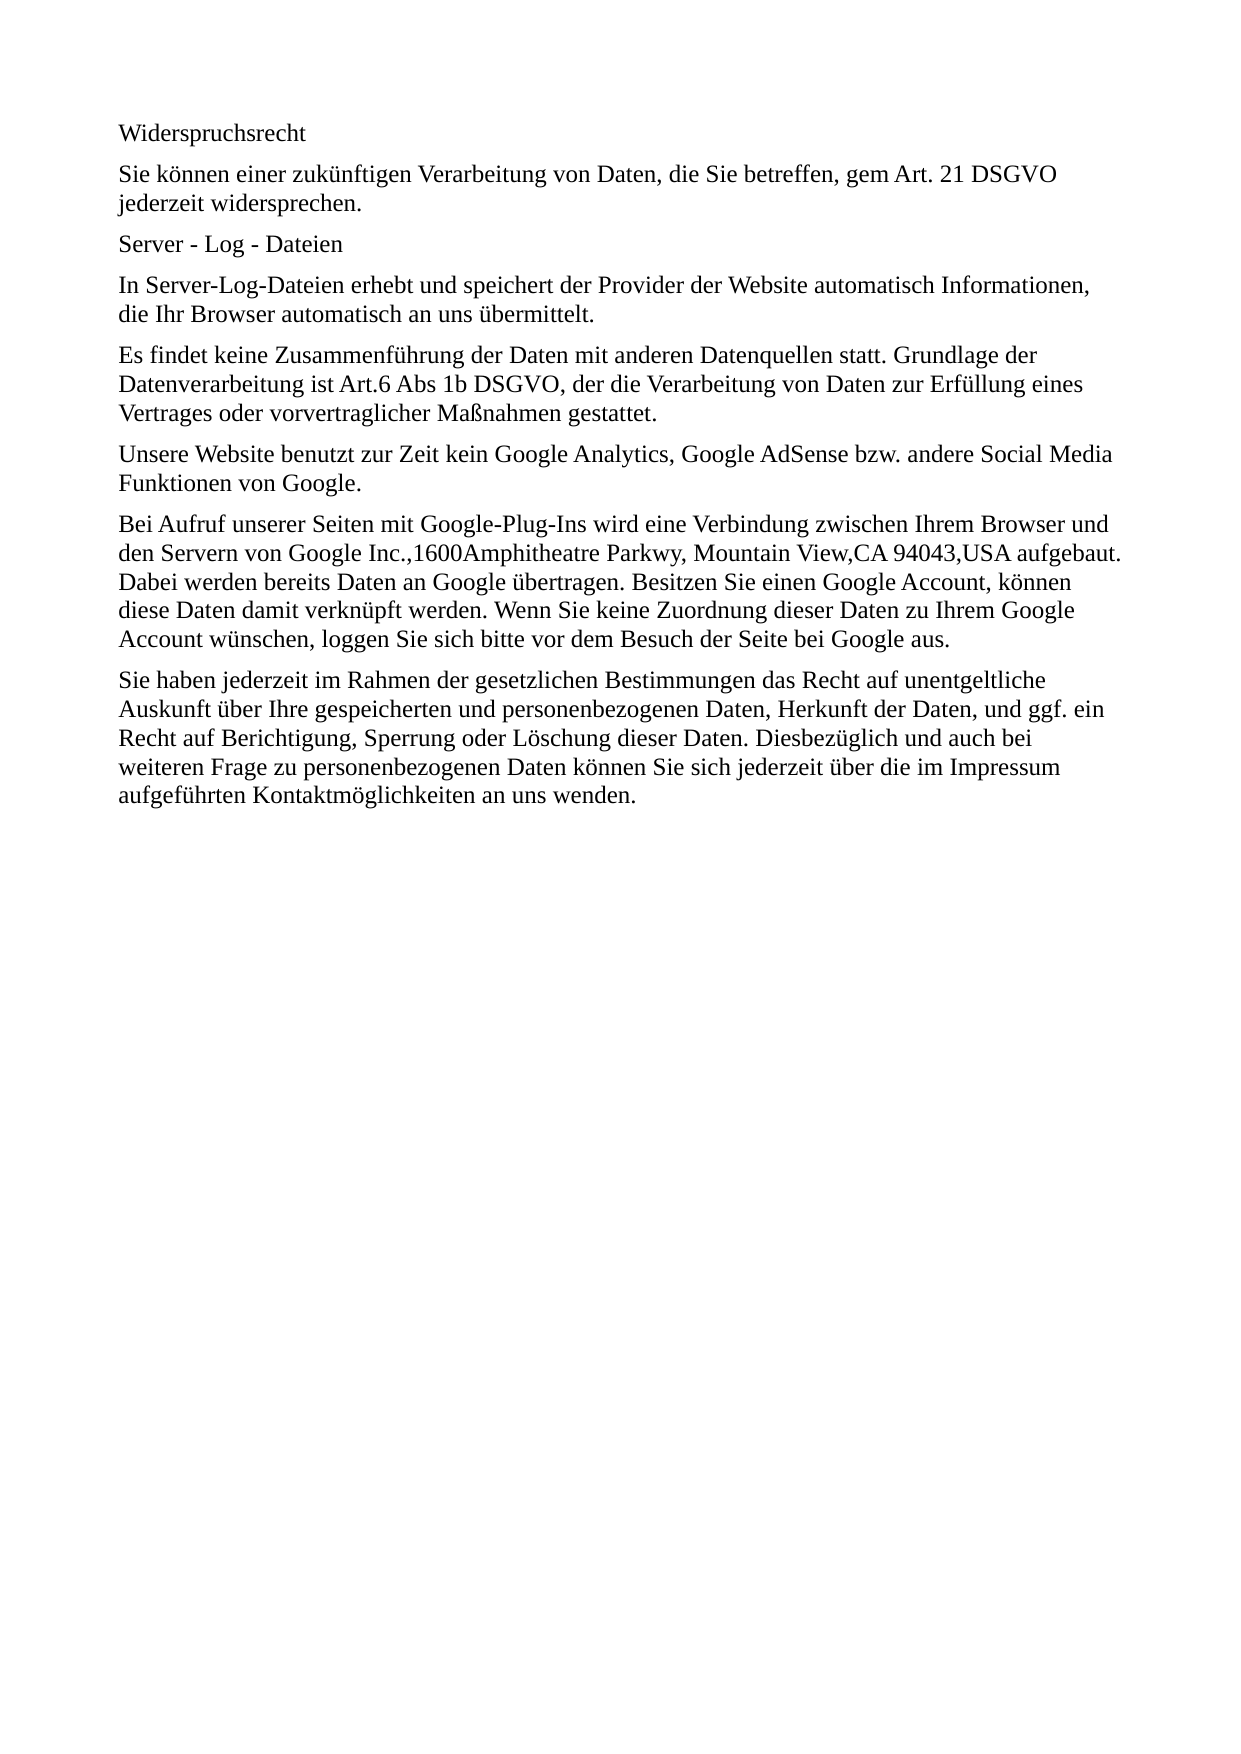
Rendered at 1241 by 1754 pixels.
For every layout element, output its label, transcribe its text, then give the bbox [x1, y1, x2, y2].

text Bei Aufruf unserer Seiten mit Google-Plug-Ins wird eine Verbindung zwischen Ihrem Browser und den Servern von Google Inc.,1600Amphitheatre Parkwy, Mountain View,CA 94043,USA aufgebaut. Dabei werden bereits Daten an Google übertragen. Besitzen Sie einen Google Account, können diese Daten damit verknüpft werden. Wenn Sie keine Zuordnung dieser Daten zu Ihrem Google Account wünschen, loggen Sie sich bitte vor dem Besuch der Seite bei Google aus. [118, 509, 1122, 653]
text Sie haben jederzeit im Rahmen der gesetzlichen Bestimmungen das Recht auf unentgeltliche Auskunft über Ihre gespeicherten und personenbezogenen Daten, Herkunft der Daten, und ggf. ein Recht auf Berichtigung, Sperrung oder Löschung dieser Daten. Diesbezüglich und auch bei weiteren Frage zu personenbezogenen Daten können Sie sich jederzeit über die im Impressum aufgeführten Kontaktmöglichkeiten an uns wenden. [118, 666, 1122, 809]
text Unsere Website benutzt zur Zeit kein Google Analytics, Google AdSense bzw. andere Social Media Funktionen von Google. [118, 439, 1122, 497]
text Server - Log - Dateien [118, 229, 1122, 258]
text Sie können einer zukünftigen Verarbeitung von Daten, die Sie betreffen, gem Art. 21 DSGVO jederzeit widersprechen. [118, 159, 1122, 217]
text In Server-Log-Dateien erhebt und speichert der Provider der Website automatisch Informationen, die Ihr Browser automatisch an uns übermittelt. [118, 271, 1122, 328]
text Widerspruchsrecht [118, 118, 1122, 147]
text Es findet keine Zusammenführung der Daten mit anderen Datenquellen statt. Grundlage der Datenverarbeitung ist Art.6 Abs 1b DSGVO, der die Verarbeitung von Daten zur Erfüllung eines Vertrages oder vorvertraglicher Maßnahmen gestattet. [118, 341, 1122, 427]
